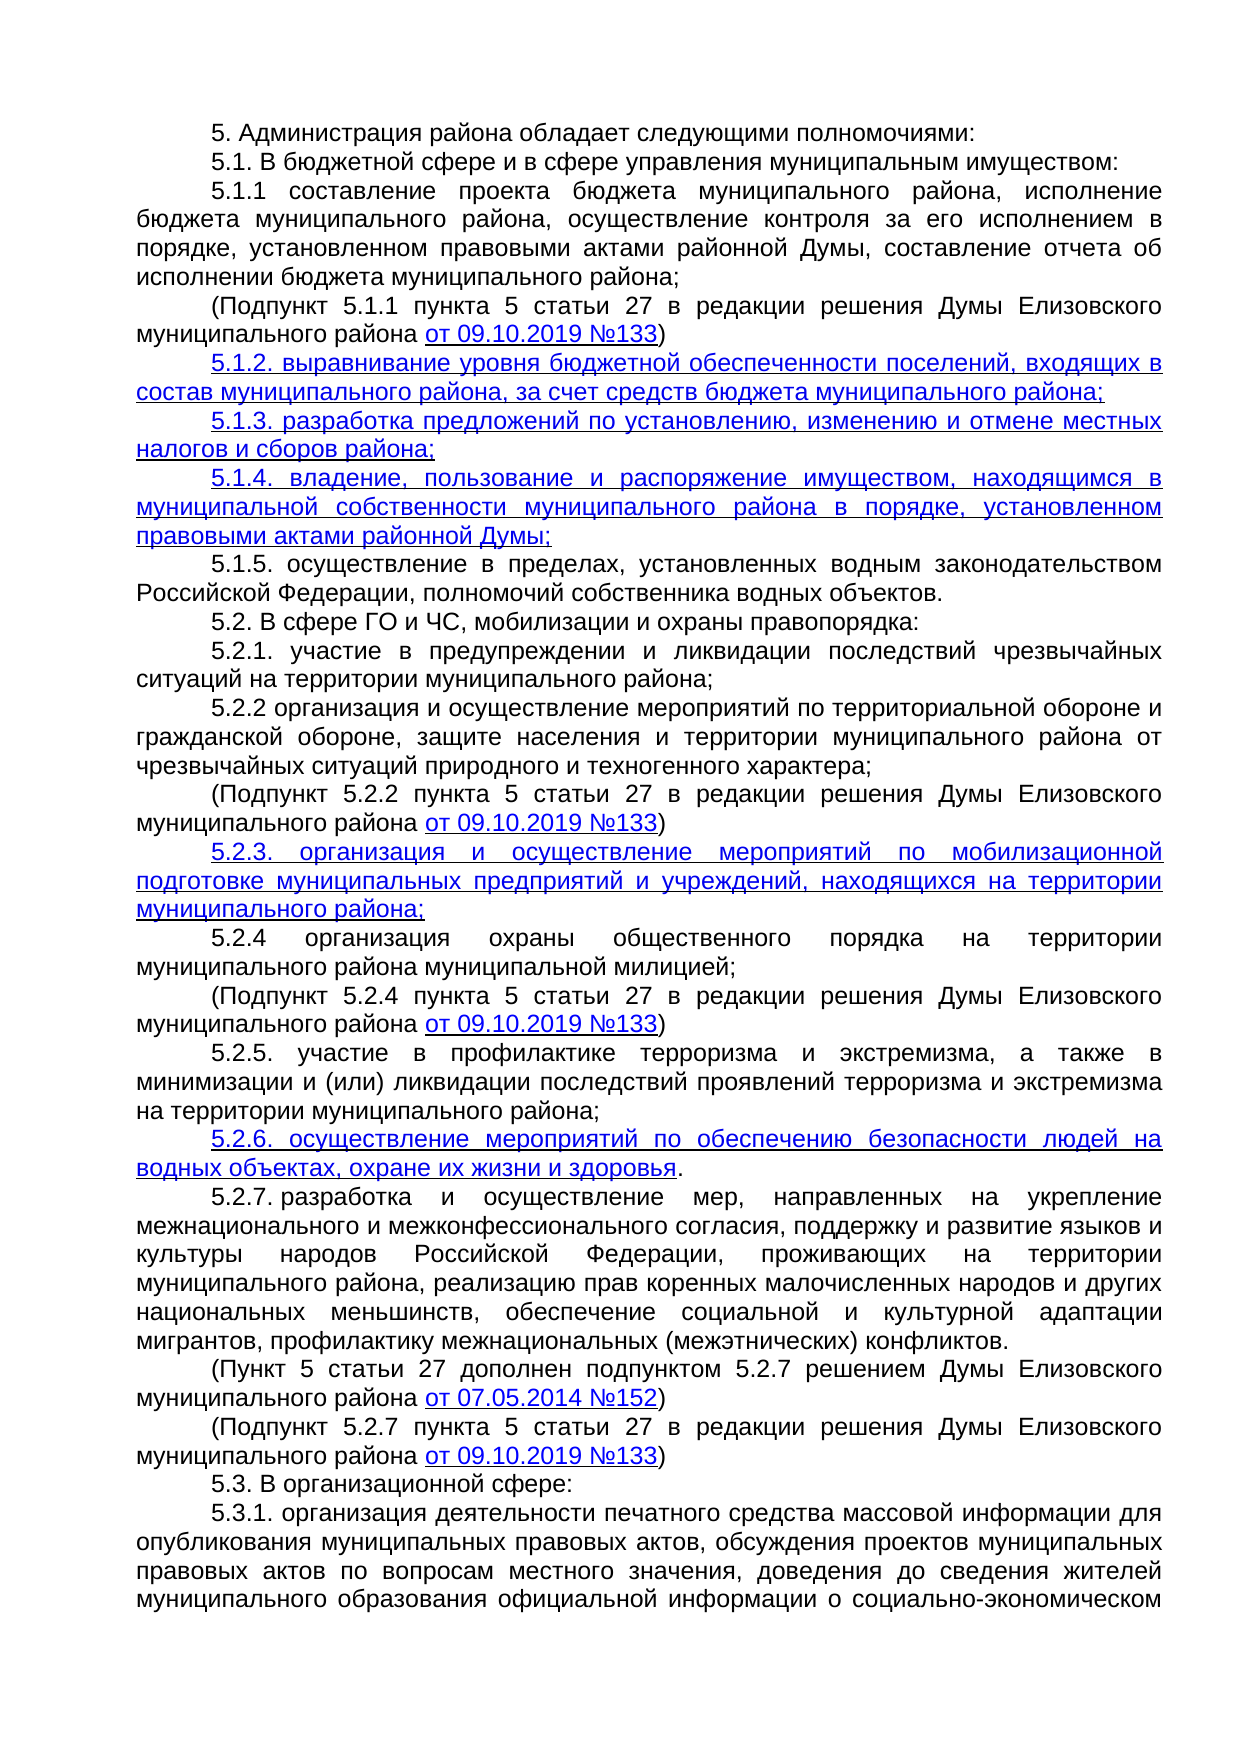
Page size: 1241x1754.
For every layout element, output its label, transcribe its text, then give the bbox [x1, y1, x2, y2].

text 5.3.1. организация деятельности печатного средства массовой информации для опубликования муниципальных правовых актов, обсуждения проектов муниципальных правовых актов по вопросам местного значения, доведения до сведения жителей муниципального образования официальной информации о социально-экономическом [136, 1498, 1163, 1613]
text (Подпункт 5.2.2 пункта 5 статьи 27 в редакции решения Думы Елизовского муниципального района от 09.10.2019 №133) [136, 779, 1163, 837]
text 5.3. В организационной сфере: [136, 1469, 1163, 1498]
text 5.1.2. выравнивание уровня бюджетной обеспеченности поселений, входящих в состав муниципального района, за счет средств бюджета муниципального района; [136, 348, 1163, 406]
text 5.2.2 организация и осуществление мероприятий по территориальной обороне и гражданской обороне, защите населения и территории муниципального района от чрезвычайных ситуаций природного и техногенного характера; [136, 693, 1163, 779]
text 5.1.1 составление проекта бюджета муниципального района, исполнение бюджета муниципального района, осуществление контроля за его исполнением в порядке, установленном правовыми актами районной Думы, составление отчета об исполнении бюджета муниципального района; [136, 176, 1163, 291]
text правовыми актами районной Думы; [136, 518, 1163, 549]
text 5.2.1. участие в предупреждении и ликвидации последствий чрезвычайных ситуаций на территории муниципального района; [136, 636, 1163, 693]
text 5.2.4 организация охраны общественного порядка на территории муниципального района муниципальной милицией; [136, 923, 1163, 981]
text (Подпункт 5.2.7 пункта 5 статьи 27 в редакции решения Думы Елизовского муниципального района от 09.10.2019 №133) [136, 1412, 1163, 1469]
text муниципального района; [136, 892, 1163, 923]
text 5.1.3. разработка предложений по установлению, изменению и отмене местных налогов и сборов района; [136, 406, 1163, 463]
text 5.1. В бюджетной сфере и в сфере управления муниципальным имуществом: [136, 147, 1163, 176]
text (Подпункт 5.1.1 пункта 5 статьи 27 в редакции решения Думы Елизовского муниципального района от 09.10.2019 №133) [136, 291, 1163, 348]
text 5. Администрация района обладает следующими полномочиями: [136, 118, 1163, 147]
text 5.1.4. владение, пользование и распоряжение имуществом, находящимся в муниципальной собственности муниципального района в порядке, установленном [136, 463, 1163, 517]
text 5.2.3. организация и осуществление мероприятий по мобилизационной подготовке муниципальных предприятий и учреждений, находящихся на территории [136, 837, 1163, 891]
text 5.2.6. осуществление мероприятий по обеспечению безопасности людей на водных объектах, охране их жизни и здоровья. [136, 1124, 1163, 1182]
text 5.2.5. участие в профилактике терроризма и экстремизма, а также в минимизации и (или) ликвидации последствий проявлений терроризма и экстремизма на территории муниципального района; [136, 1038, 1163, 1124]
text 5.2.7. разработка и осуществление мер, направленных на укрепление межнационального и межконфессионального согласия, поддержку и развитие языков и культуры народов Российской Федерации, проживающих на территории муниципального района, реализацию прав коренных малочисленных народов и других национальных меньшинств, обеспечение социальной и культурной адаптации мигрантов, профилактику межнациональных (межэтнических) конфликтов. [136, 1182, 1163, 1354]
text 5.2. В сфере ГО и ЧС, мобилизации и охраны правопорядка: [136, 607, 1163, 636]
text (Пункт 5 статьи 27 дополнен подпунктом 5.2.7 решением Думы Елизовского муниципального района от 07.05.2014 №152) [136, 1354, 1163, 1412]
text (Подпункт 5.2.4 пункта 5 статьи 27 в редакции решения Думы Елизовского муниципального района от 09.10.2019 №133) [136, 981, 1163, 1038]
text 5.1.5. осуществление в пределах, установленных водным законодательством Российской Федерации, полномочий собственника водных объектов. [136, 549, 1163, 607]
